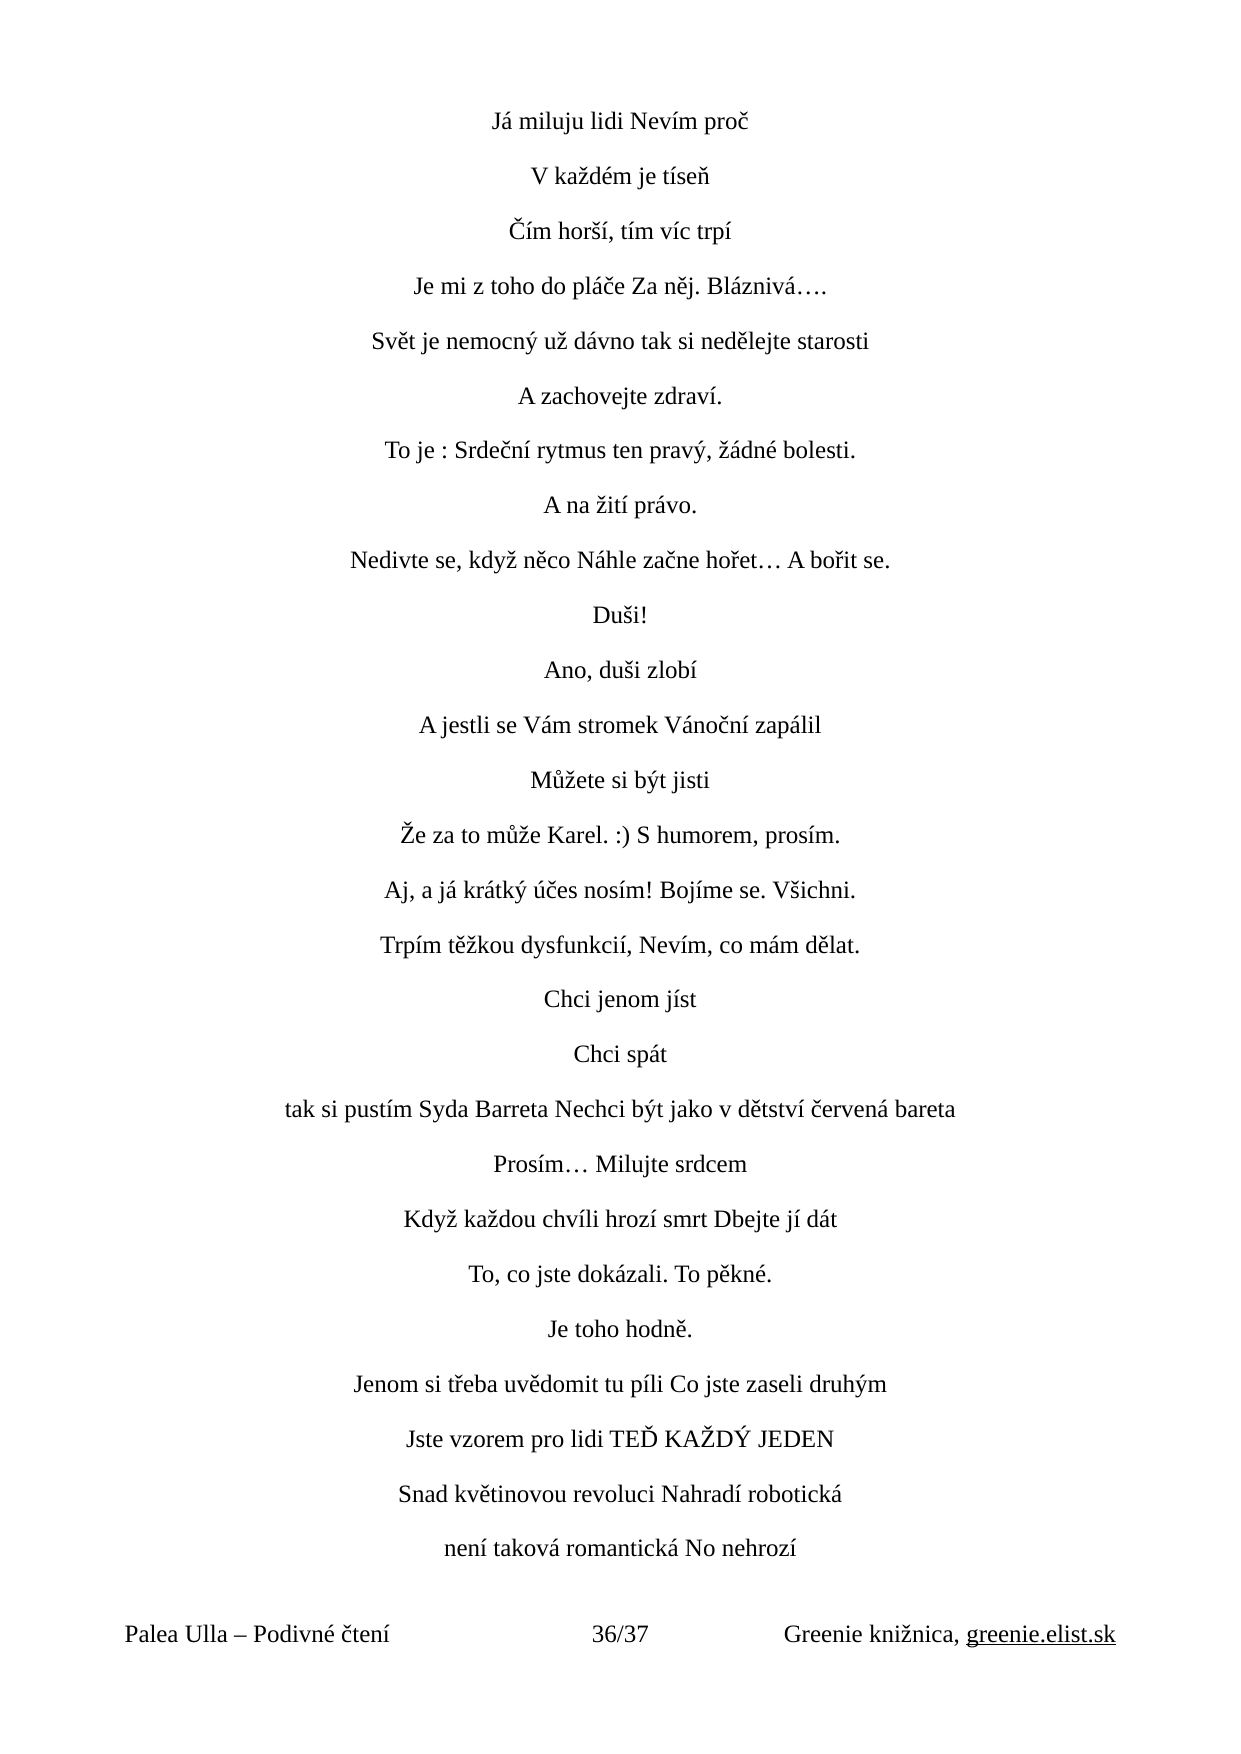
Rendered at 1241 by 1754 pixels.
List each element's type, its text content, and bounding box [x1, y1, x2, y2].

text Je mi z toho do pláče Za něj. Bláznivá…. [106, 271, 1134, 300]
text To je : Srdeční rytmus ten pravý, žádné bolesti. [106, 436, 1134, 464]
text Prosím… Milujte srdcem [106, 1149, 1134, 1178]
text Chci jenom jíst [106, 984, 1134, 1013]
text Trpím těžkou dysfunkcií, Nevím, co mám dělat. [106, 930, 1134, 958]
text Jenom si třeba uvědomit tu píli Co jste zaseli druhým [106, 1369, 1134, 1398]
text A zachovejte zdraví. [106, 381, 1134, 409]
text Chci spát [106, 1039, 1134, 1068]
text Jste vzorem pro lidi TEĎ KAŽDÝ JEDEN [106, 1424, 1134, 1452]
text Aj, a já krátký účes nosím! Bojíme se. Všichni. [106, 875, 1134, 903]
text A na žití právo. [106, 491, 1134, 519]
text Já miluju lidi Nevím proč [106, 106, 1134, 135]
text A jestli se Vám stromek Vánoční zapálil [106, 710, 1134, 739]
text Když každou chvíli hrozí smrt Dbejte jí dát [106, 1204, 1134, 1233]
text Že za to může Karel. :) S humorem, prosím. [106, 820, 1134, 849]
text Je toho hodně. [106, 1314, 1134, 1343]
text Nedivte se, když něco Náhle začne hořet… A bořit se. [106, 545, 1134, 574]
text Svět je nemocný už dávno tak si nedělejte starosti [106, 326, 1134, 354]
text Snad květinovou revoluci Nahradí robotická [106, 1479, 1134, 1507]
text Můžete si být jisti [106, 765, 1134, 794]
text tak si pustím Syda Barreta Nechci být jako v dětství červená bareta [106, 1094, 1134, 1123]
text To, co jste dokázali. To pěkné. [106, 1259, 1134, 1288]
text Čím horší, tím víc trpí [106, 216, 1134, 245]
text V každém je tíseň [106, 161, 1134, 190]
text Duši! [106, 600, 1134, 629]
text není taková romantická No nehrozí [106, 1533, 1134, 1562]
text Ano, duši zlobí [106, 655, 1134, 684]
